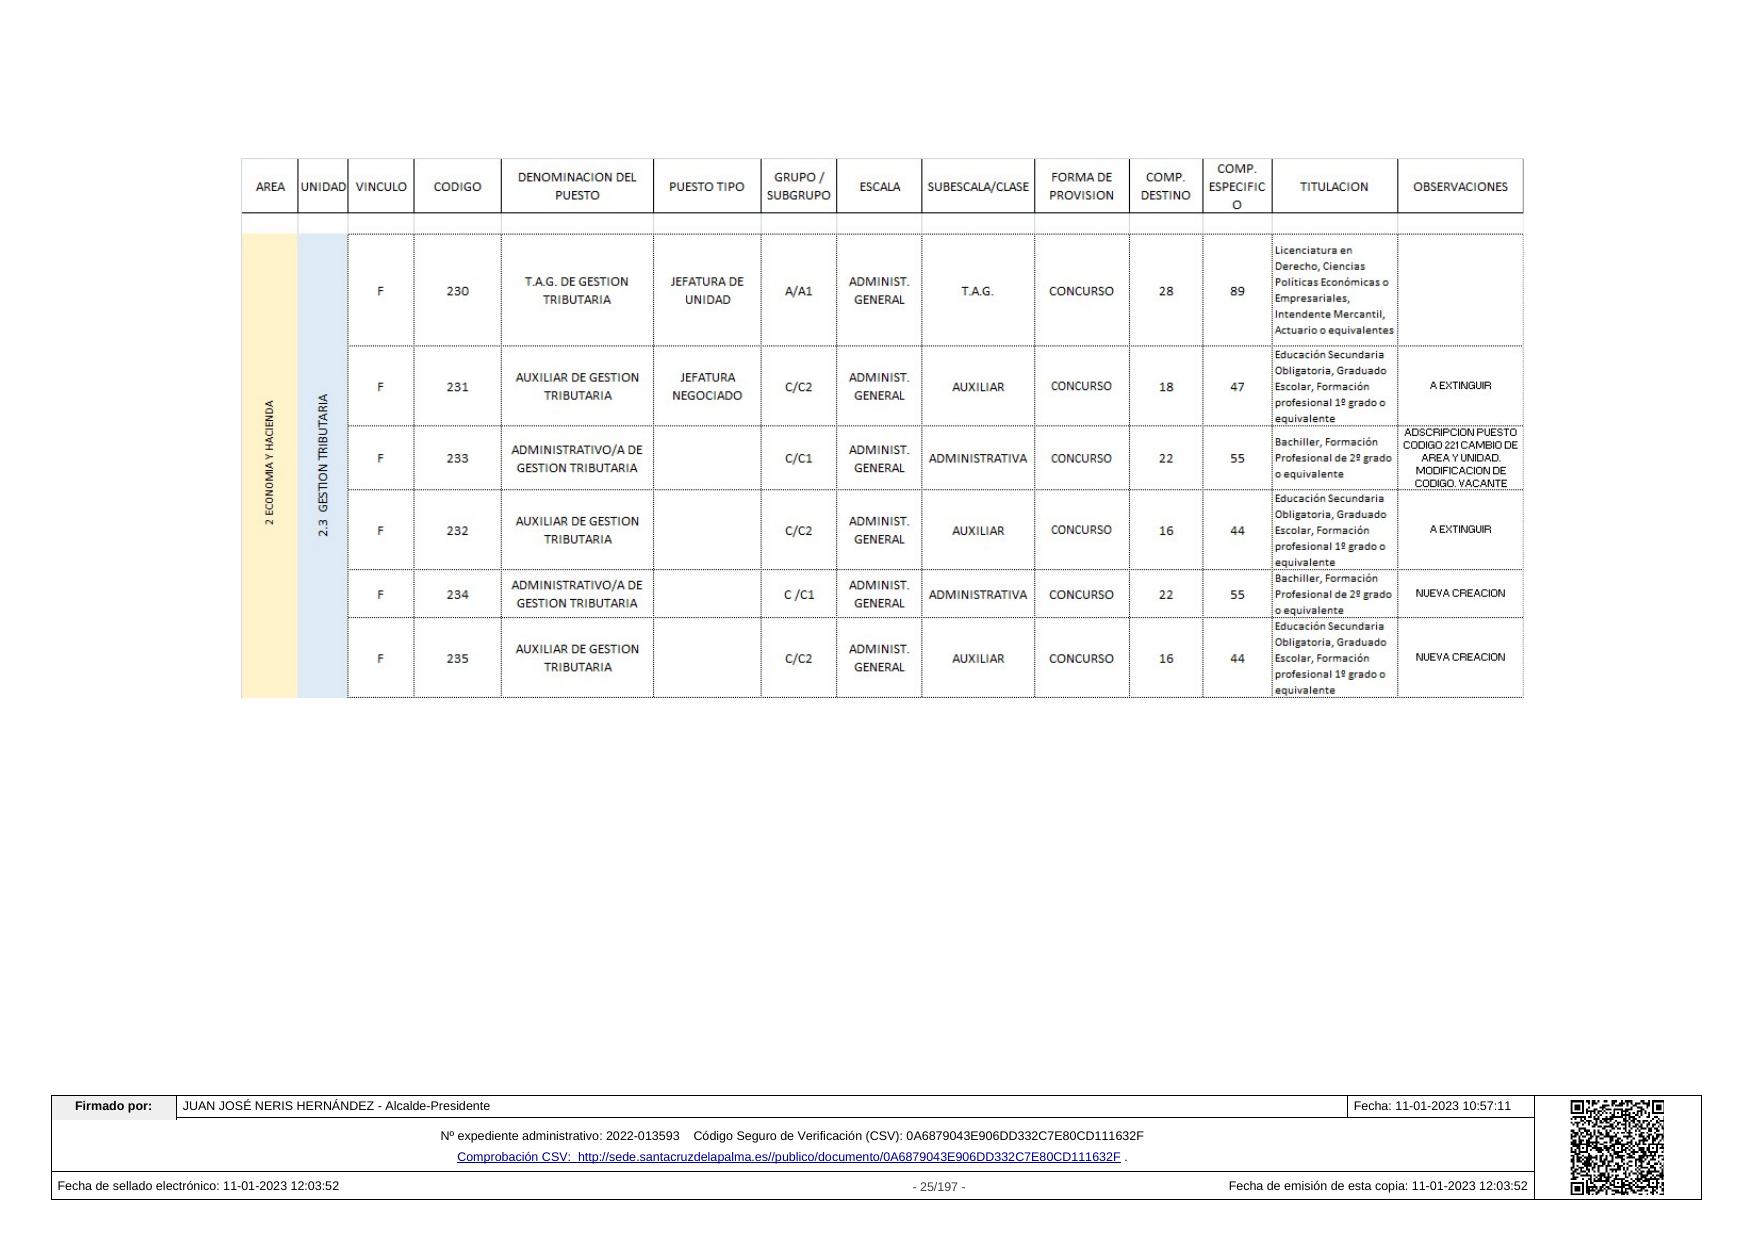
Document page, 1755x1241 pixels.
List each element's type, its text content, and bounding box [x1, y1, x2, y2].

table_cell Fecha de sellado electrónico: 11-01-2023 12:03:52 - 25/197 - Fecha de emisión de esta copia: 11-01-2023 12:03:52 [52, 1172, 1534, 1199]
table_cell Nº expediente administrativo: 2022-013593 Código Seguro de Verificación (CSV): 0A6879043E906DD332C7E80CD111632F Comprobación CSV: http://sede.santacruzdelapalma.es//publico/documento/0A6879043E906DD332C7E80CD111632F . [52, 1118, 1534, 1171]
table_header JUAN JOSÉ NERIS HERNÁNDEZ - Alcalde-Presidente [177, 1096, 1347, 1117]
table_header Firmado por: [52, 1096, 176, 1117]
table_header [1535, 1096, 1701, 1199]
table_header Fecha: 11-01-2023 10:57:11 [1348, 1096, 1534, 1117]
